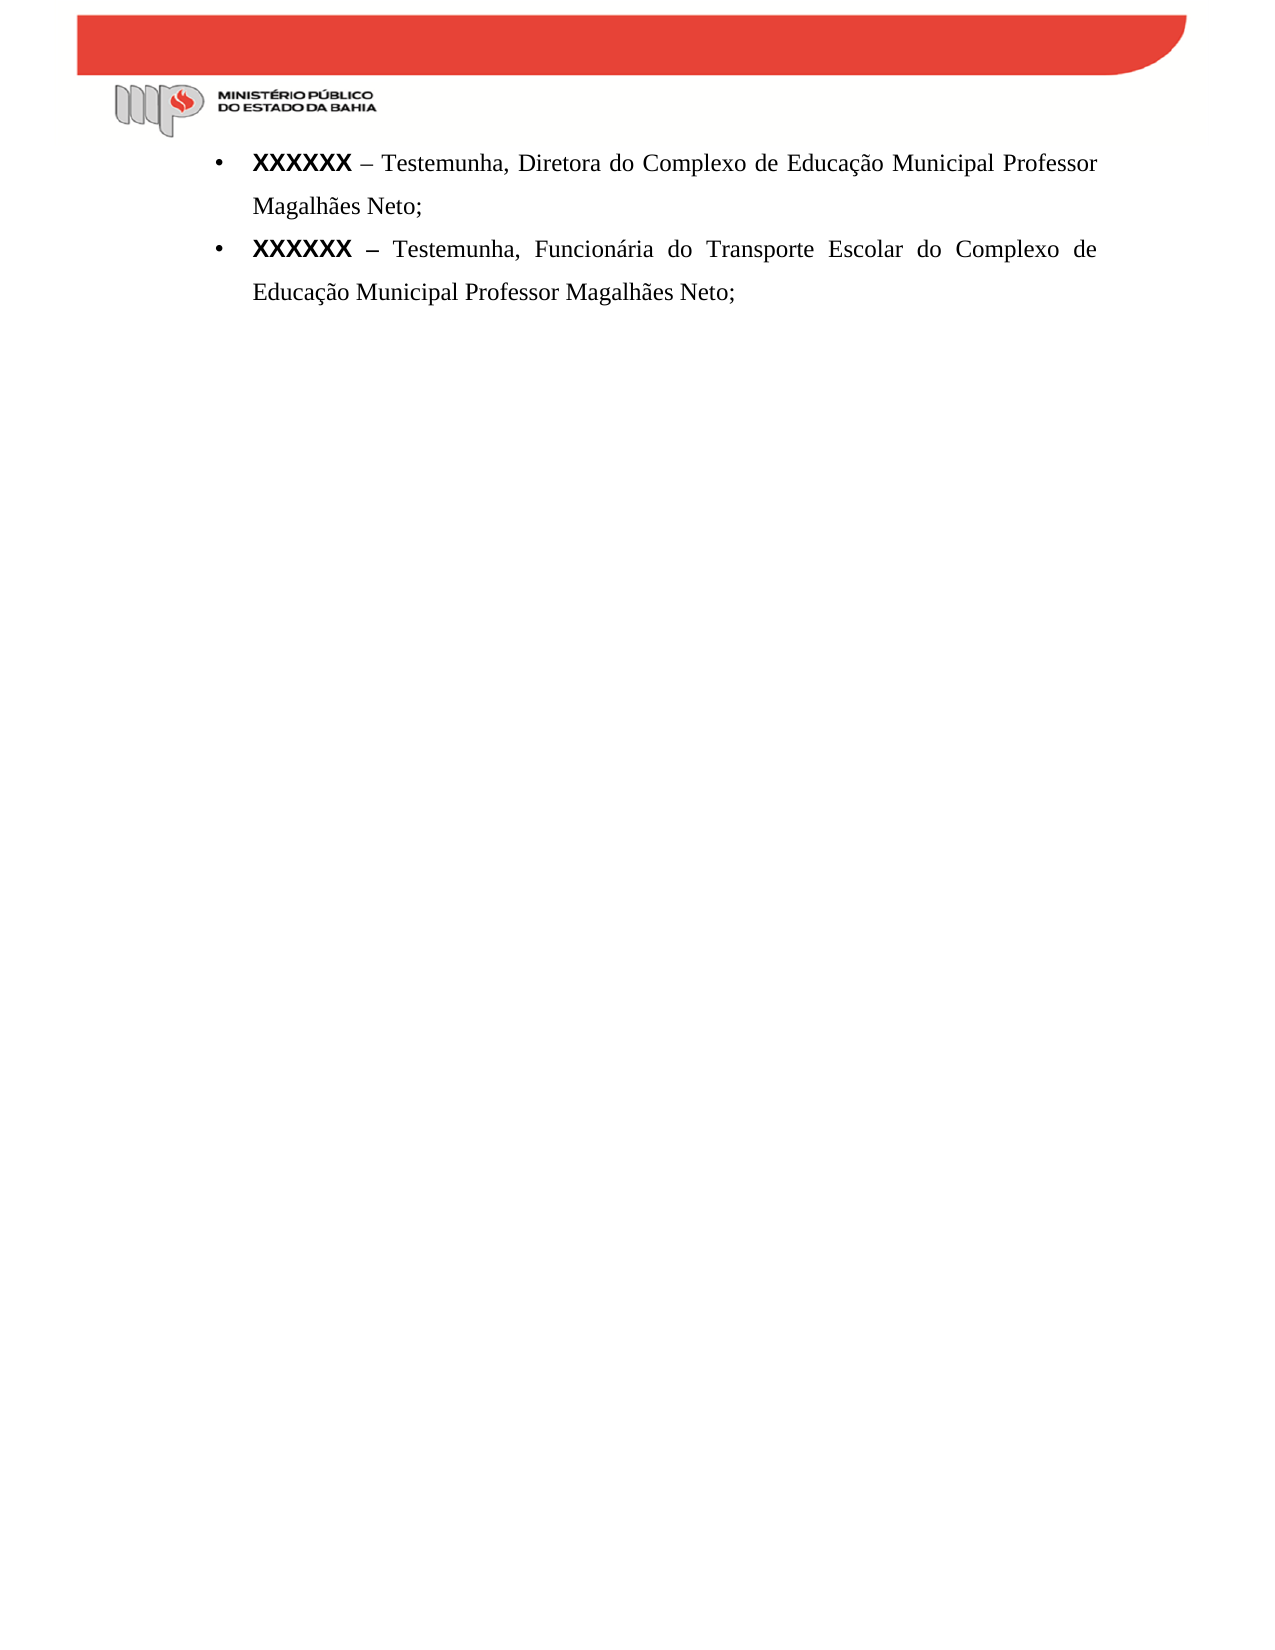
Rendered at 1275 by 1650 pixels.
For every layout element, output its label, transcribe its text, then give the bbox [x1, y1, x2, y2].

list XXXXXX – Testemunha, Funcionária do Transporte Escolar do Complexo de Educação Municipal Professor Magalhães Neto; [215, 234, 1098, 306]
list XXXXXX – Testemunha, Diretora do Complexo de Educação Municipal Professor Magalhães Neto; [215, 148, 1098, 219]
picture [52, 0, 1211, 146]
